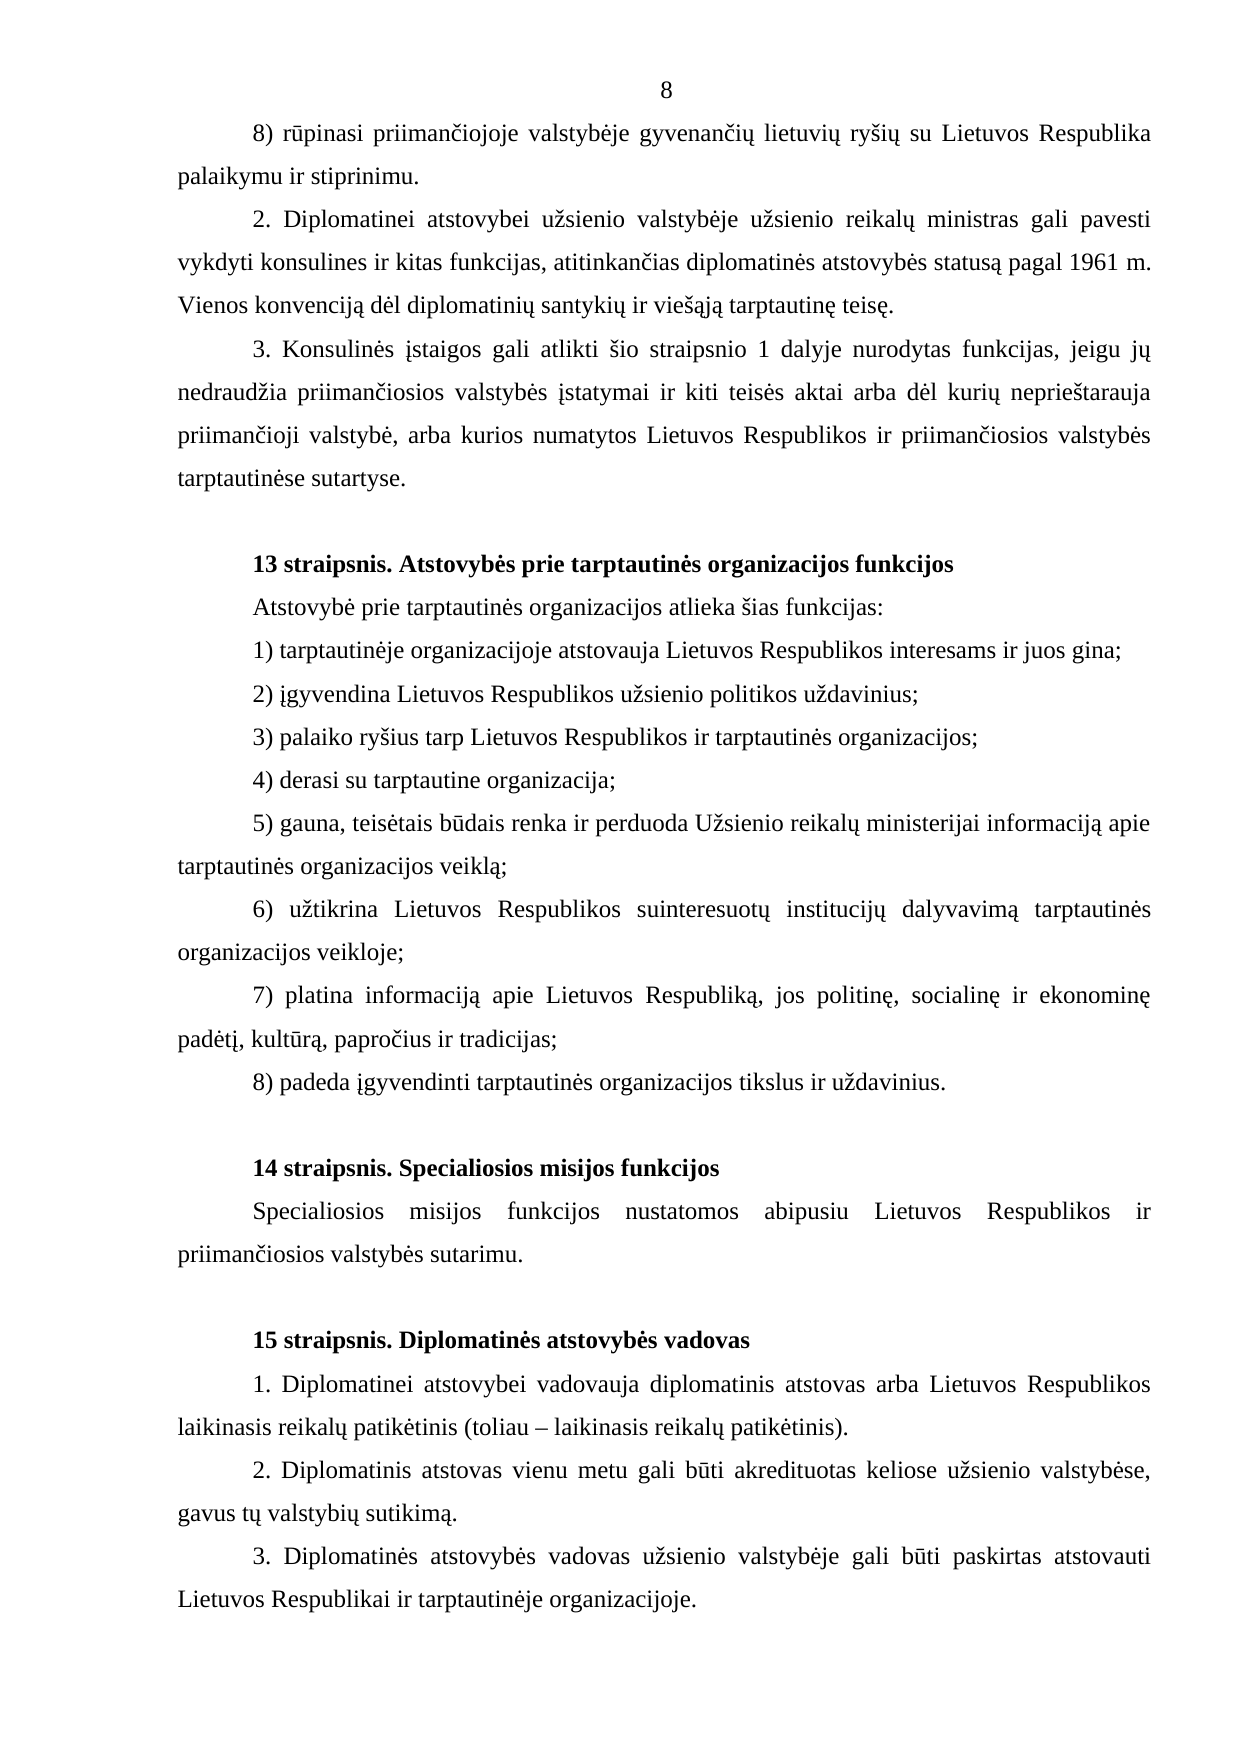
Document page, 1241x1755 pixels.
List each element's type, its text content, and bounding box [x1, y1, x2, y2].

text 8) padeda įgyvendinti tarptautinės organizacijos tikslus ir uždavinius. [177, 1067, 1152, 1096]
text 15 straipsnis. Diplomatinės atstovybės vadovas [177, 1326, 1152, 1354]
text 4) derasi su tarptautine organizacija; [177, 765, 1152, 794]
text 8) rūpinasi priimančiojoje valstybėje gyvenančių lietuvių ryšių su Lietuvos Respublika palaikymu ir stiprinimu. [177, 118, 1152, 190]
text 3) palaiko ryšius tarp Lietuvos Respublikos ir tarptautinės organizacijos; [177, 722, 1152, 751]
text Specialiosios misijos funkcijos nustatomos abipusiu Lietuvos Respublikos ir priimančiosios valstybės sutarimu. [177, 1196, 1152, 1268]
text 13 straipsnis. Atstovybės prie tarptautinės organizacijos funkcijos [177, 549, 1152, 578]
text 2) įgyvendina Lietuvos Respublikos užsienio politikos uždavinius; [177, 679, 1152, 707]
text 5) gauna, teisėtais būdais renka ir perduoda Užsienio reikalų ministerijai informaciją apie tarptautinės organizacijos veiklą; [177, 808, 1152, 880]
text 1. Diplomatinei atstovybei vadovauja diplomatinis atstovas arba Lietuvos Respublikos laikinasis reikalų patikėtinis (toliau – laikinasis reikalų patikėtinis). [177, 1369, 1152, 1441]
text Atstovybė prie tarptautinės organizacijos atlieka šias funkcijas: [177, 592, 1152, 621]
text 2. Diplomatinei atstovybei užsienio valstybėje užsienio reikalų ministras gali pavesti vykdyti konsulines ir kitas funkcijas, atitinkančias diplomatinės atstovybės statusą pagal 1961 m. Vienos konvenciją dėl diplomatinių santykių ir viešąją tarptautinę teisę. [177, 204, 1152, 319]
text 6) užtikrina Lietuvos Respublikos suinteresuotų institucijų dalyvavimą tarptautinės organizacijos veikloje; [177, 894, 1152, 966]
text 7) platina informaciją apie Lietuvos Respubliką, jos politinę, socialinę ir ekonominę padėtį, kultūrą, papročius ir tradicijas; [177, 981, 1152, 1052]
text 3. Konsulinės įstaigos gali atlikti šio straipsnio 1 dalyje nurodytas funkcijas, jeigu jų nedraudžia priimančiosios valstybės įstatymai ir kiti teisės aktai arba dėl kurių neprieštarauja priimančioji valstybė, arba kurios numatytos Lietuvos Respublikos ir priimančiosios valstybės tarptautinėse sutartyse. [177, 334, 1152, 492]
text 2. Diplomatinis atstovas vienu metu gali būti akredituotas keliose užsienio valstybėse, gavus tų valstybių sutikimą. [177, 1455, 1152, 1527]
text 14 straipsnis. Specialiosios misijos funkcijos [177, 1153, 1152, 1182]
text 1) tarptautinėje organizacijoje atstovauja Lietuvos Respublikos interesams ir juos gina; [177, 636, 1152, 664]
text 3. Diplomatinės atstovybės vadovas užsienio valstybėje gali būti paskirtas atstovauti Lietuvos Respublikai ir tarptautinėje organizacijoje. [177, 1541, 1152, 1613]
